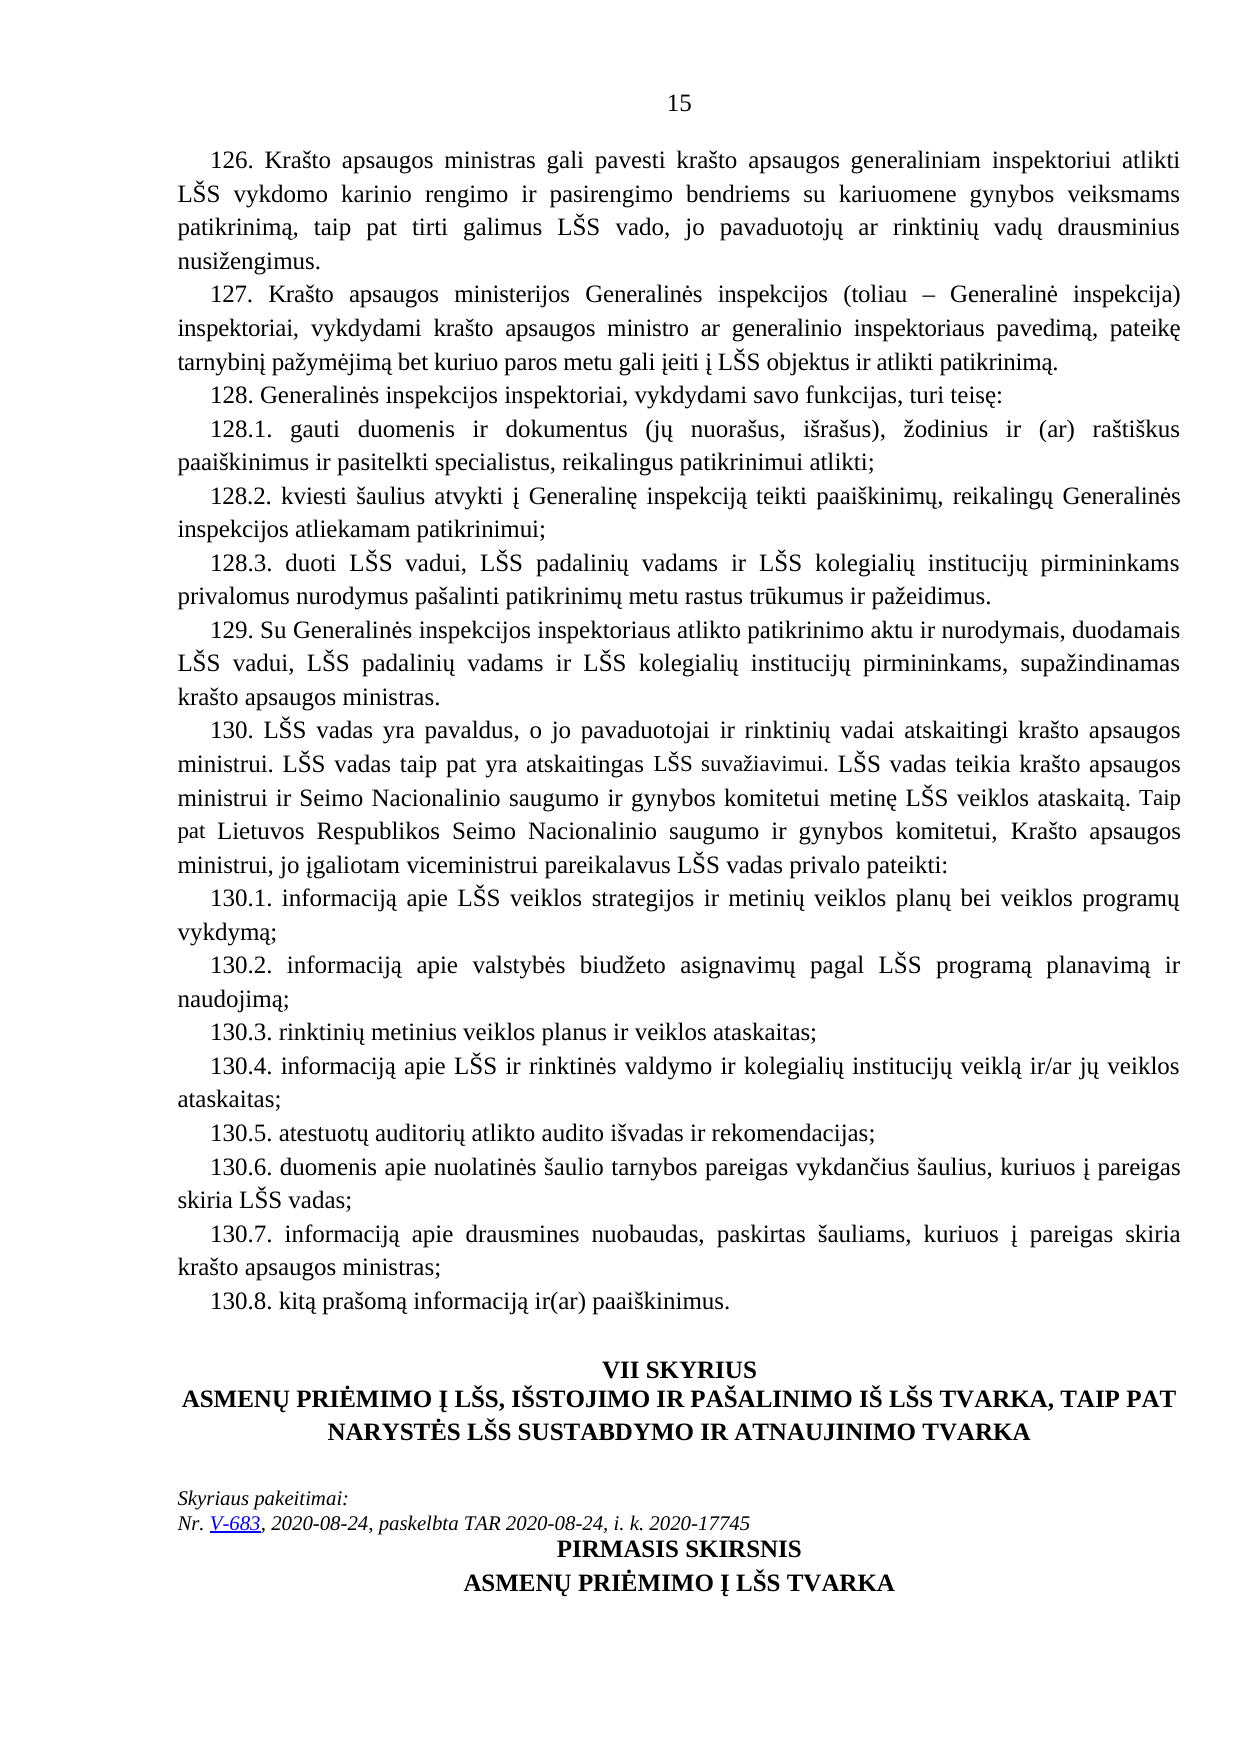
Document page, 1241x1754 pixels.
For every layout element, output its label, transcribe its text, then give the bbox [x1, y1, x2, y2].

text 130.6. duomenis apie nuolatinės šaulio tarnybos pareigas vykdančius šaulius, kuriuos į pareigas skiria LŠS vadas; [177, 1152, 1181, 1214]
text 128.3. duoti LŠS vadui, LŠS padalinių vadams ir LŠS kolegialių institucijų pirmininkams privalomus nurodymus pašalinti patikrinimų metu rastus trūkumus ir pažeidimus. [177, 548, 1181, 610]
text 129. Su Generalinės inspekcijos inspektoriaus atlikto patikrinimo aktu ir nurodymais, duodamais LŠS vadui, LŠS padalinių vadams ir LŠS kolegialių institucijų pirmininkams, supažindinamas krašto apsaugos ministras. [177, 615, 1181, 711]
text 128. Generalinės inspekcijos inspektoriai, vykdydami savo funkcijas, turi teisę: [177, 380, 1181, 409]
text ASMENŲ PRIĖMIMO Į LŠS, IŠSTOJIMO IR PAŠALINIMO iŠ LŠS TVARKA, TAIP PAT NARYSTĖS LŠS SUSTABDYMO IR ATNAUJINIMO TVARKA [177, 1384, 1181, 1446]
text 130. LŠS vadas yra pavaldus, o jo pavaduotojai ir rinktinių vadai atskaitingi krašto apsaugos ministrui. LŠS vadas taip pat yra atskaitingas LŠS suvažiavimui. LŠS vadas teikia krašto apsaugos ministrui ir Seimo Nacionalinio saugumo ir gynybos komitetui metinę LŠS veiklos ataskaitą. Taip pat Lietuvos Respublikos Seimo Nacionalinio saugumo ir gynybos komitetui, Krašto apsaugos ministrui, jo įgaliotam viceministrui pareikalavus LŠS vadas privalo pateikti: [177, 716, 1181, 878]
text 130.5. atestuotų auditorių atlikto audito išvadas ir rekomendacijas; [177, 1118, 1181, 1147]
text 130.4. informaciją apie LŠS ir rinktinės valdymo ir kolegialių institucijų veiklą ir/ar jų veiklos ataskaitas; [177, 1051, 1181, 1113]
text 130.3. rinktinių metinius veiklos planus ir veiklos ataskaitas; [177, 1017, 1181, 1046]
text VII SKYRIUS [177, 1355, 1181, 1384]
text 130.2. informaciją apie valstybės biudžeto asignavimų pagal LŠS programą planavimą ir naudojimą; [177, 950, 1181, 1013]
text Skyriaus pakeitimai: [177, 1486, 1181, 1510]
text 130.7. informaciją apie drausmines nuobaudas, paskirtas šauliams, kuriuos į pareigas skiria krašto apsaugos ministras; [177, 1219, 1181, 1281]
text 128.1. gauti duomenis ir dokumentus (jų nuorašus, išrašus), žodinius ir (ar) raštiškus paaiškinimus ir pasitelkti specialistus, reikalingus patikrinimui atlikti; [177, 414, 1181, 476]
text 128.2. kviesti šaulius atvykti į Generalinę inspekciją teikti paaiškinimų, reikalingų Generalinės inspekcijos atliekamam patikrinimui; [177, 481, 1181, 543]
text 130.8. kitą prašomą informaciją ir(ar) paaiškinimus. [177, 1286, 1181, 1314]
text 126. Krašto apsaugos ministras gali pavesti krašto apsaugos generaliniam inspektoriui atlikti LŠS vykdomo karinio rengimo ir pasirengimo bendriems su kariuomene gynybos veiksmams patikrinimą, taip pat tirti galimus LŠS vado, jo pavaduotojų ar rinktinių vadų drausminius nusižengimus. [177, 145, 1181, 275]
text 127. Krašto apsaugos ministerijos Generalinės inspekcijos (toliau – Generalinė inspekcija) inspektoriai, vykdydami krašto apsaugos ministro ar generalinio inspektoriaus pavedimą, pateikę tarnybinį pažymėjimą bet kuriuo paros metu gali įeiti į LŠS objektus ir atlikti patikrinimą. [177, 279, 1181, 375]
text 130.1. informaciją apie LŠS veiklos strategijos ir metinių veiklos planų bei veiklos programų vykdymą; [177, 883, 1181, 946]
text Nr. V-683, 2020-08-24, paskelbta TAR 2020-08-24, i. k. 2020-17745 [177, 1510, 1181, 1534]
text ASMENŲ PRIĖMIMO Į LŠS TVARKA [177, 1568, 1181, 1597]
text PIRMASIS SKIRSNIS [177, 1534, 1181, 1563]
